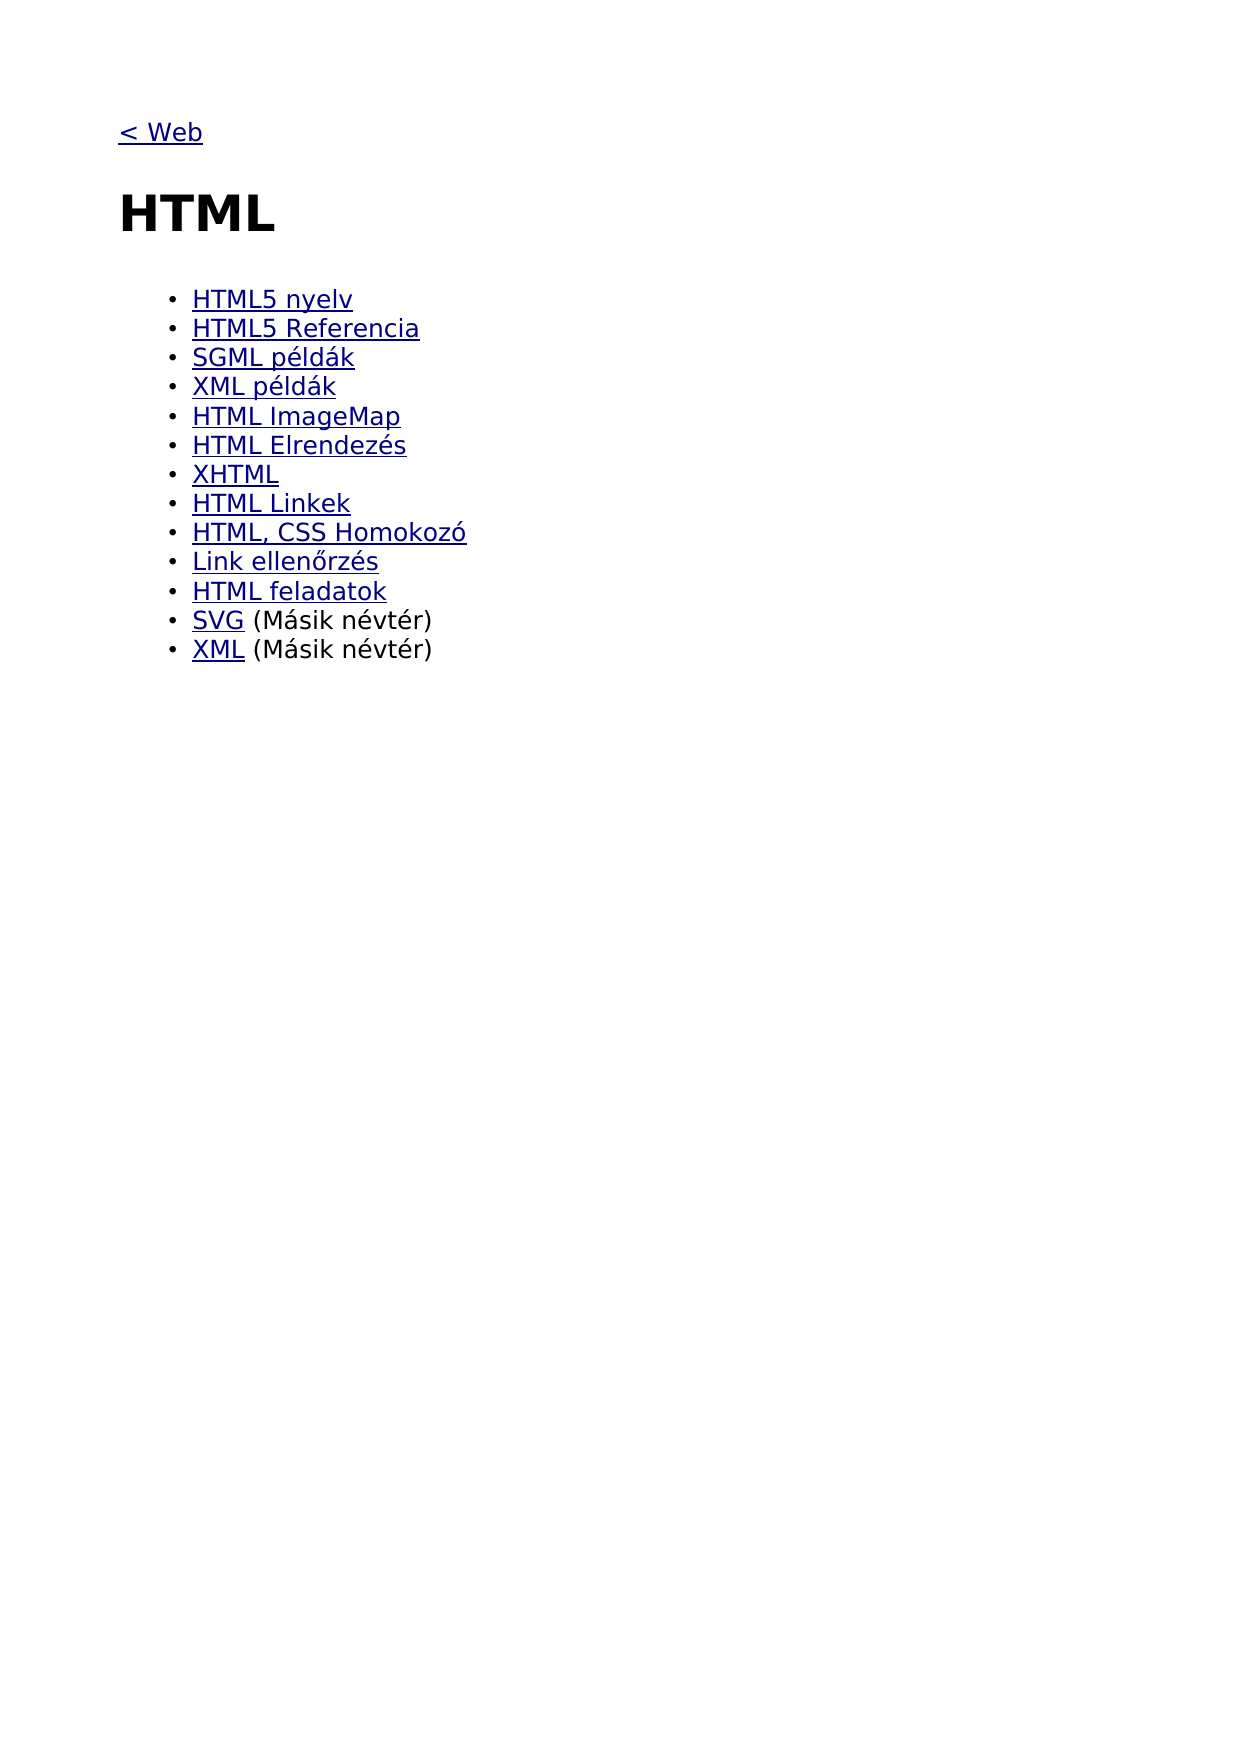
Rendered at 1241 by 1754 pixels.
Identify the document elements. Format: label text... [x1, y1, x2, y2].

list HTML ImageMap [177, 402, 1122, 431]
text < Web [118, 118, 1122, 147]
list HTML Elrendezés [177, 431, 1122, 460]
list HTML Linkek [177, 489, 1122, 518]
list XHTML [177, 460, 1122, 489]
list HTML feladatok [177, 577, 1122, 606]
list XML példák [177, 372, 1122, 402]
list SVG (Másik névtér) [177, 606, 1122, 635]
list Link ellenőrzés [177, 547, 1122, 577]
list SGML példák [177, 343, 1122, 372]
subtitle HTML [118, 185, 1122, 243]
list HTML, CSS Homokozó [177, 518, 1122, 547]
list HTML5 nyelv [177, 285, 1122, 314]
list HTML5 Referencia [177, 314, 1122, 343]
list XML (Másik névtér) [177, 635, 1122, 664]
